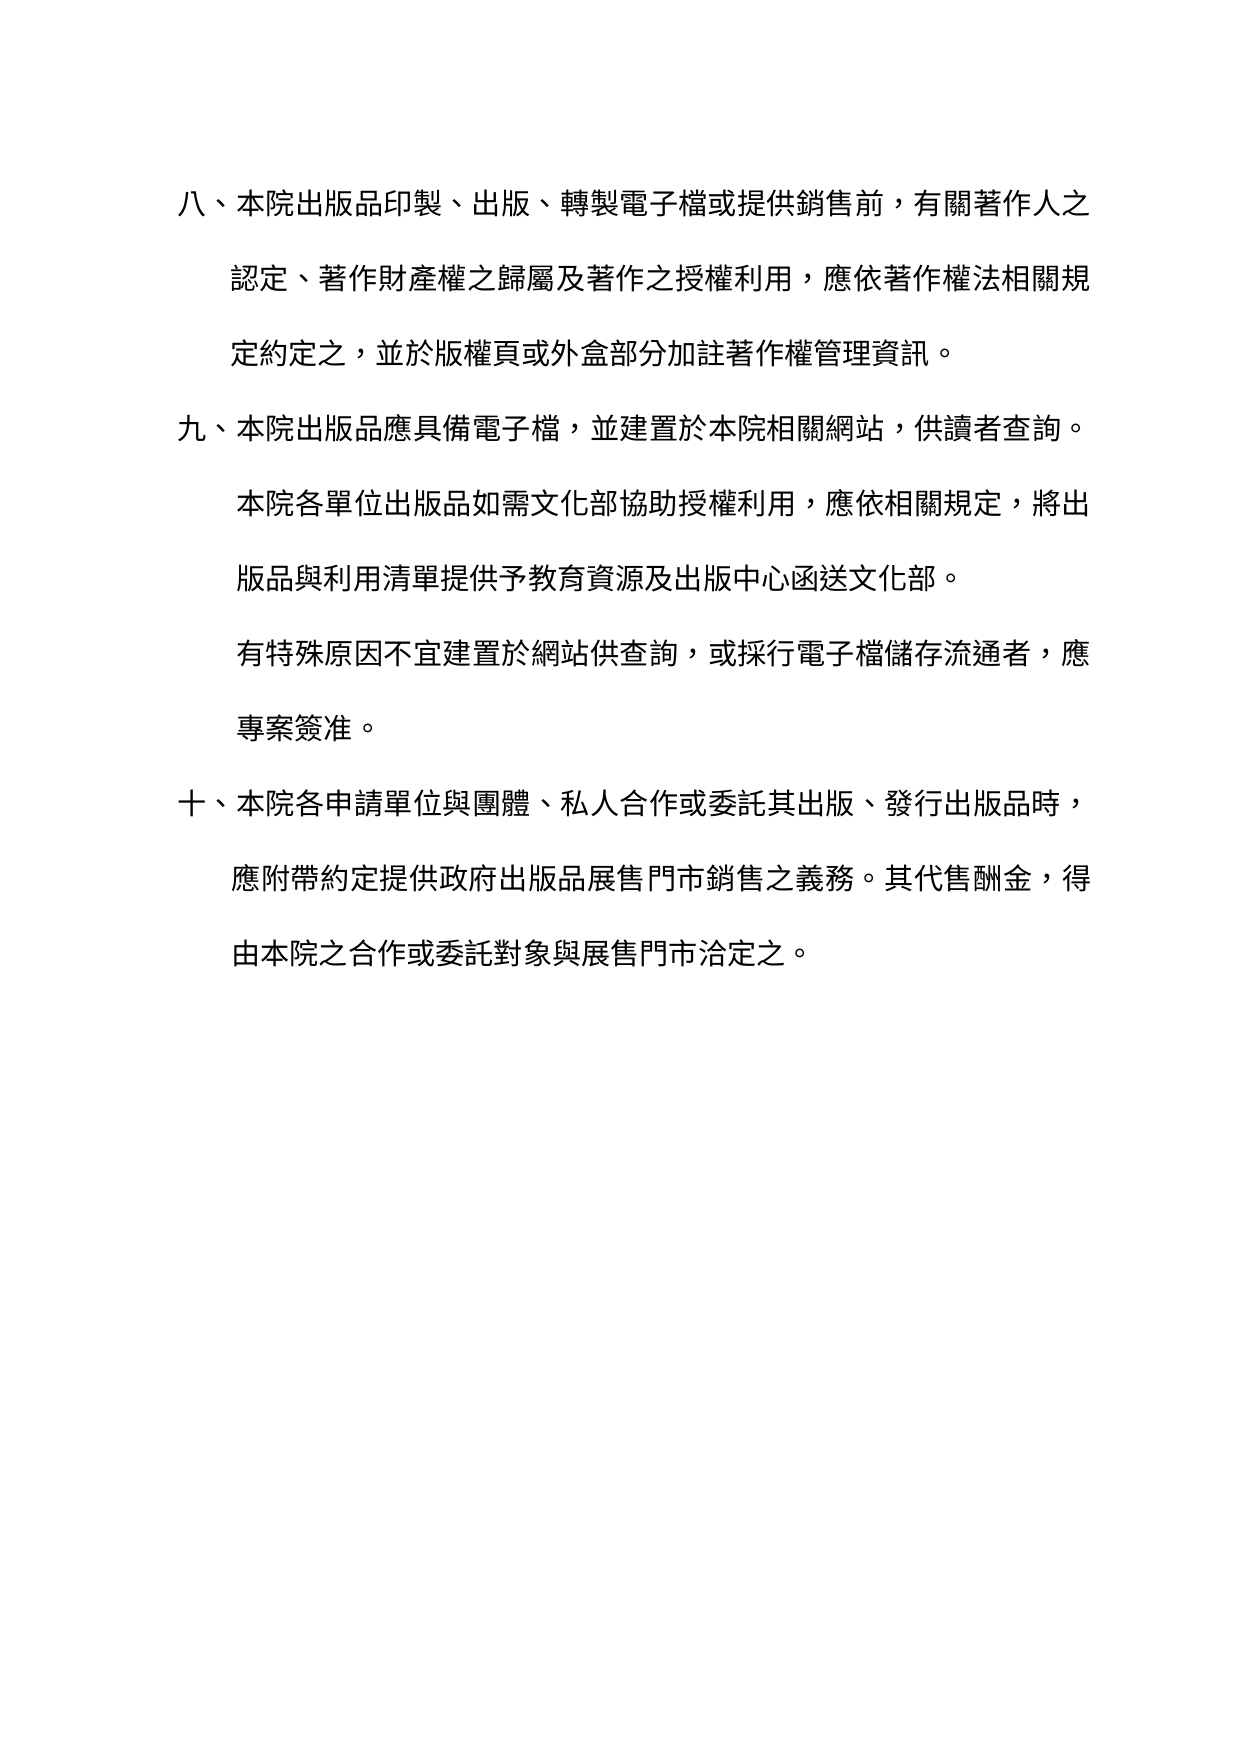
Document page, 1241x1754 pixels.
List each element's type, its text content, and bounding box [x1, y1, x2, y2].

text 十、本院各申請單位與團體、私人合作或委託其出版、發行出版品時，應附帶約定提供政府出版品展售門市銷售之義務。其代售酬金，得由本院之合作或委託對象與展售門市洽定之。 [177, 764, 1092, 989]
text 九、本院出版品應具備電子檔，並建置於本院相關網站，供讀者查詢。本院各單位出版品如需文化部協助授權利用，應依相關規定，將出版品與利用清單提供予教育資源及出版中心函送文化部。 [177, 389, 1092, 614]
text 八、本院出版品印製、出版、轉製電子檔或提供銷售前，有關著作人之認定、著作財產權之歸屬及著作之授權利用，應依著作權法相關規定約定之，並於版權頁或外盒部分加註著作權管理資訊。 [177, 164, 1092, 389]
text 有特殊原因不宜建置於網站供查詢，或採行電子檔儲存流通者，應專案簽准。 [236, 614, 1092, 764]
